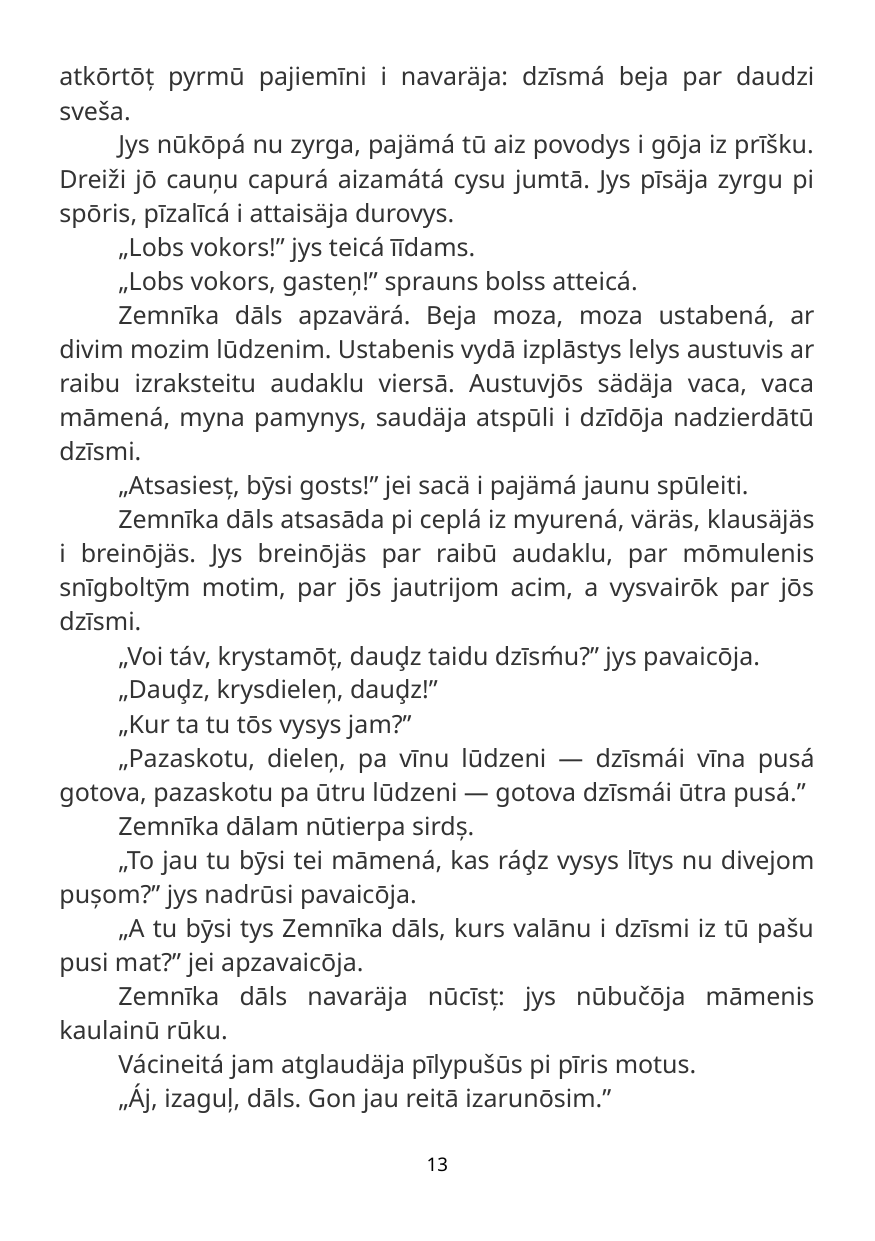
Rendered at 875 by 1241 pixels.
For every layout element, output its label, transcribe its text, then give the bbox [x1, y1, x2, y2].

text „Kur ta tu tōs vysys jam?” [59, 706, 815, 740]
text „Atsasiesț, bȳsi gosts!” jei sacä i pajämá jaunu spūleiti. [59, 468, 815, 502]
text Vácineitá jam atglaudäja pīlypušūs pi pīris motus. [59, 1047, 815, 1081]
text „Lobs vokors, gasteņ!” sprauns bolss atteicá. [59, 263, 815, 297]
text „Dauḑz, krysdieleņ, dauḑz!” [59, 672, 815, 706]
text atkōrtōț pyrmū pajiemīni i navaräja: dzīsmá beja par daudzi sveša. [59, 59, 815, 127]
text Zemnīka dālam nūtierpa sirdș. [59, 808, 815, 842]
text Zemnīka dāls atsasāda pi ceplá iz myurená, väräs, klausäjäs i breinōjäs. Jys breinōjäs par raibū audaklu, par mōmulenis snīgboltȳm motim, par jōs jautrijom acim, a vysvairōk par jōs dzīsmi. [59, 502, 815, 638]
text „To jau tu bȳsi tei māmená, kas ráḑz vysys lītys nu divejom pușom?” jys nadrūsi pavaicōja. [59, 842, 815, 911]
text „Lobs vokors!” jys teicá īīdams. [59, 229, 815, 263]
text „A tu bȳsi tys Zemnīka dāls, kurs valānu i dzīsmi iz tū pašu pusi mat?” jei apzavaicōja. [59, 911, 815, 979]
text „Pazaskotu, dieleņ, pa vīnu lūdzeni — dzīsmái vīna pusá gotova, pazaskotu pa ūtru lūdzeni — gotova dzīsmái ūtra pusá.” [59, 740, 815, 808]
text „Voi táv, krystamōț, dauḑz taidu dzīsḿu?” jys pavaicōja. [59, 638, 815, 672]
text Jys nūkōpá nu zyrga, pajämá tū aiz povodys i gōja iz prīšku. Dreiži jō cauņu capurá aizamátá cysu jumtā. Jys pīsäja zyrgu pi spōris, pīzalīcá i attaisäja durovys. [59, 127, 815, 229]
text Zemnīka dāls navaräja nūcīsț: jys nūbučōja māmenis kaulainū rūku. [59, 979, 815, 1047]
text Zemnīka dāls apzavärá. Beja moza, moza ustabená, ar divim mozim lūdzenim. Ustabenis vydā izplāstys lelys austuvis ar raibu izraksteitu audaklu viersā. Austuvjōs sädäja vaca, vaca māmená, myna pamynys, saudäja atspūli i dzīdōja nadzierdātū dzīsmi. [59, 297, 815, 468]
text „Áj, izaguļ, dāls. Gon jau reitā izarunōsim.” [59, 1081, 815, 1115]
